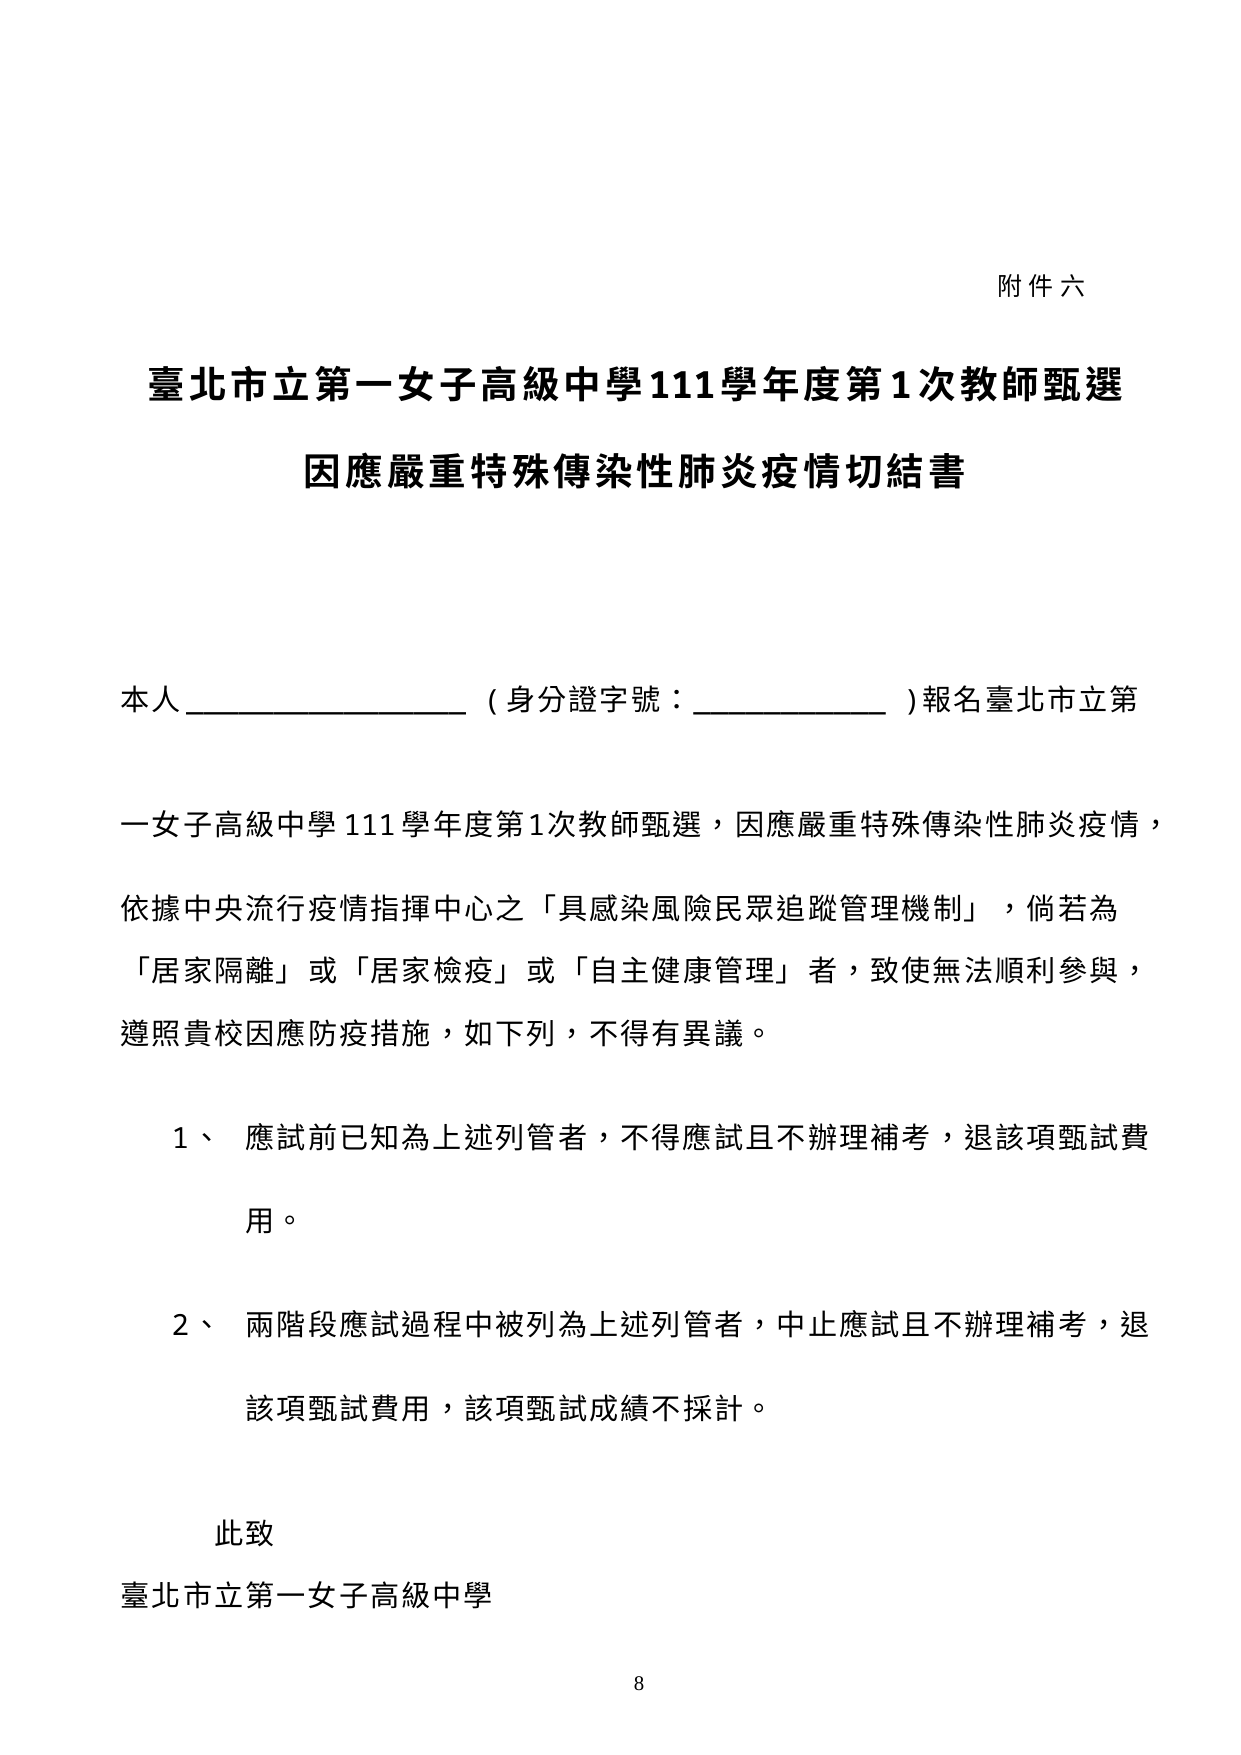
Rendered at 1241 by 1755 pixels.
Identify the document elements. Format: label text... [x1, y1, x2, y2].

text 因應嚴重特殊傳染性肺炎疫情切結書 [119, 427, 1151, 490]
list 應試前已知為上述列管者，不得應試且不辦理補考，退該項甄試費用。 [169, 1052, 1151, 1240]
text 臺北市立第一女子高級中學111學年度第1次教師甄選 [119, 302, 1151, 427]
text 本人________________ (身分證字號：___________ )報名臺北市立第一女子高級中學111學年度第1次教師甄選，因應嚴重特殊傳染性肺炎疫情，依據中央流行疫情指揮中心之「具感染風險民眾追蹤管理機制」，倘若為「居家隔離」或「居家檢疫」或「自主健康管理」者，致使無法順利參與，遵照貴校因應防疫措施，如下列，不得有異議。 [119, 615, 1151, 1052]
text 臺北市立第一女子高級中學 [119, 1552, 1151, 1615]
text 附件六 [119, 240, 1151, 302]
text 此致 [119, 1490, 1151, 1552]
list 兩階段應試過程中被列為上述列管者，中止應試且不辦理補考，退該項甄試費用，該項甄試成績不採計。 [169, 1240, 1151, 1427]
